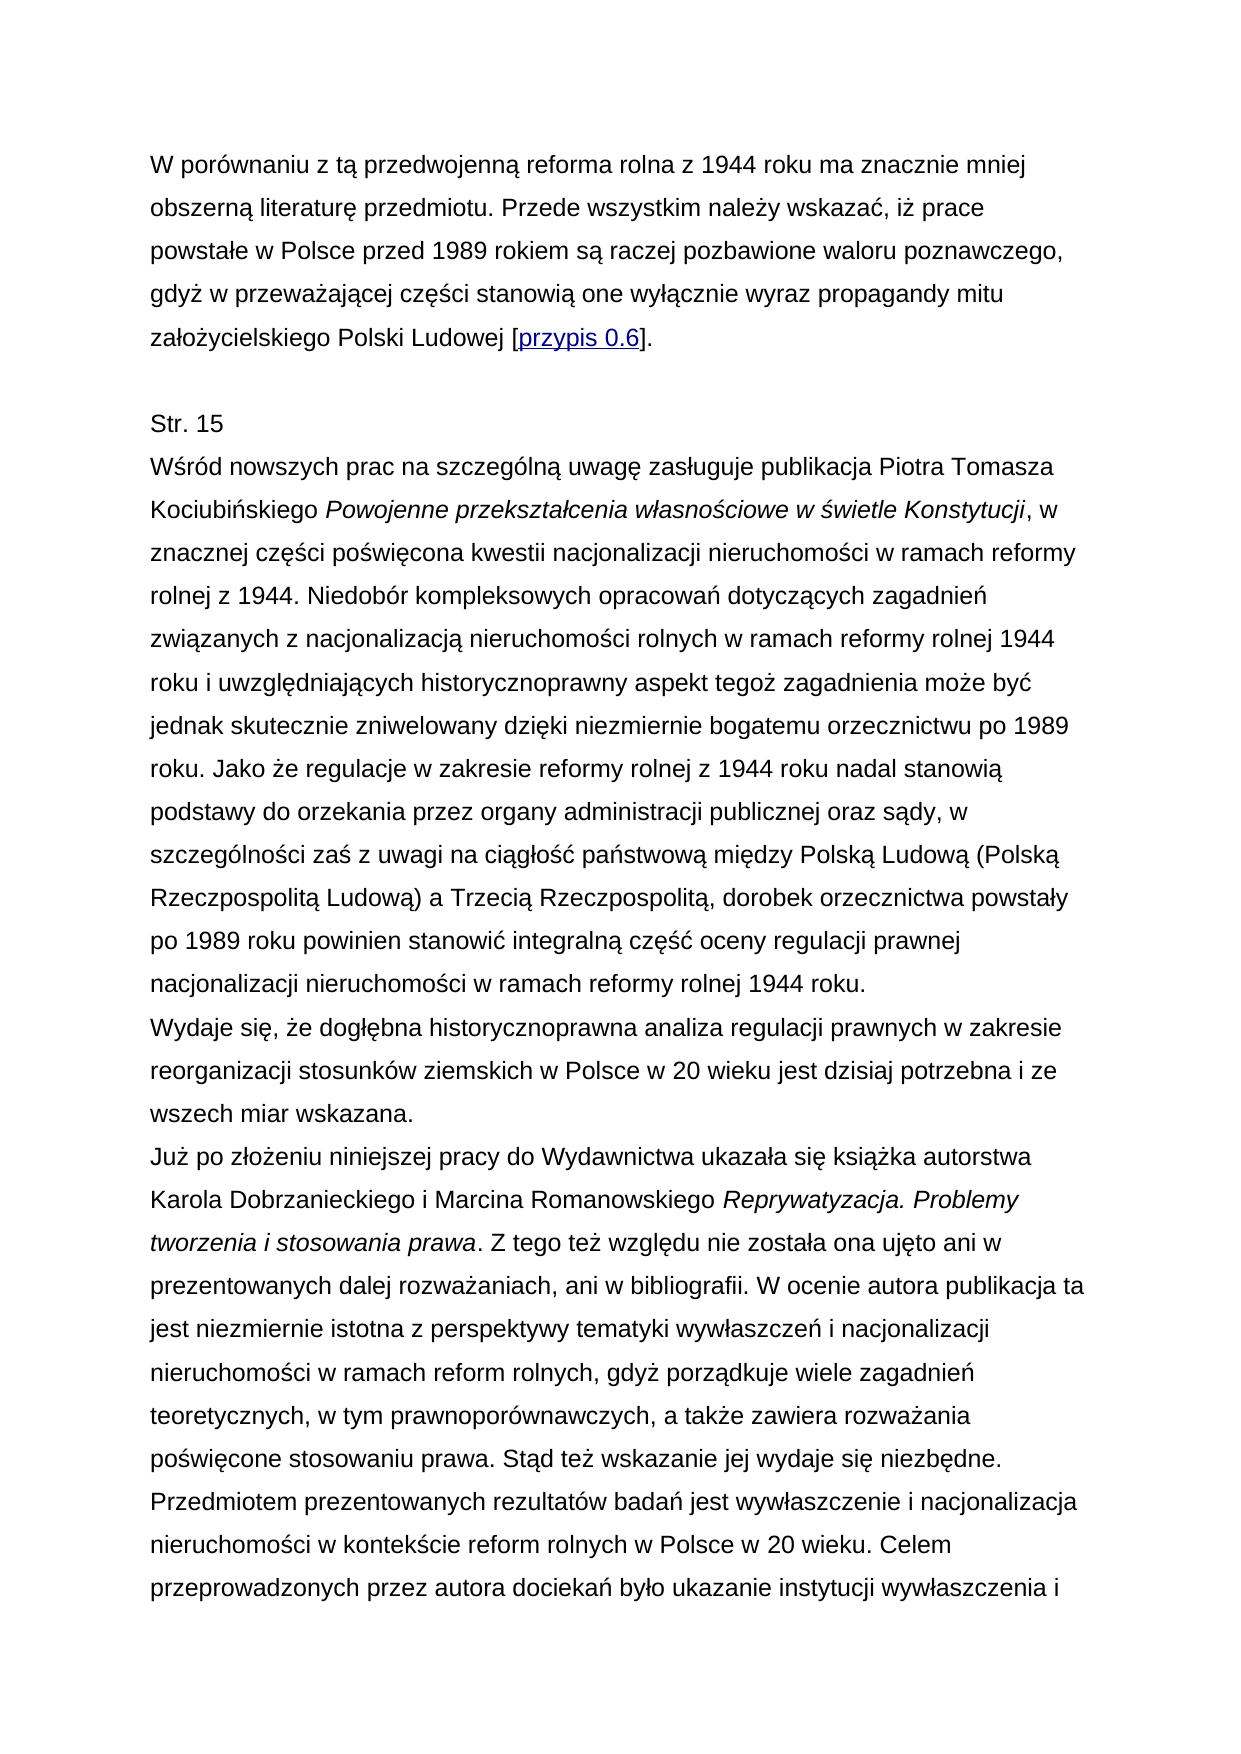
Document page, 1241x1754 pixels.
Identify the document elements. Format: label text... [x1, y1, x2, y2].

text W porównaniu z tą przedwojenną reforma rolna z 1944 roku ma znacznie mniej obszerną literaturę przedmiotu. Przede wszystkim należy wskazać, iż prace powstałe w Polsce przed 1989 rokiem są raczej pozbawione waloru poznawczego, gdyż w przeważającej części stanowią one wyłącznie wyraz propagandy mitu założycielskiego Polski Ludowej [przypis 0.6]. [150, 150, 1090, 351]
text Str. 15 [150, 409, 1090, 437]
text Przedmiotem prezentowanych rezultatów badań jest wywłaszczenie i nacjonalizacja nieruchomości w kontekście reform rolnych w Polsce w 20 wieku. Celem przeprowadzonych przez autora dociekań było ukazanie instytucji wywłaszczenia i [150, 1487, 1090, 1602]
text Wśród nowszych prac na szczególną uwagę zasługuje publikacja Piotra Tomasza Kociubińskiego Powojenne przekształcenia własnościowe w świetle Konstytucji, w znacznej części poświęcona kwestii nacjonalizacji nieruchomości w ramach reformy rolnej z 1944. Niedobór kompleksowych opracowań dotyczących zagadnień związanych z nacjonalizacją nieruchomości rolnych w ramach reformy rolnej 1944 roku i uwzględniających historycznoprawny aspekt tegoż zagadnienia może być jednak skutecznie zniwelowany dzięki niezmiernie bogatemu orzecznictwu po 1989 roku. Jako że regulacje w zakresie reformy rolnej z 1944 roku nadal stanowią podstawy do orzekania przez organy administracji publicznej oraz sądy, w szczególności zaś z uwagi na ciągłość państwową między Polską Ludową (Polską Rzeczpospolitą Ludową) a Trzecią Rzeczpospolitą, dorobek orzecznictwa powstały po 1989 roku powinien stanowić integralną część oceny regulacji prawnej nacjonalizacji nieruchomości w ramach reformy rolnej 1944 roku. [150, 452, 1090, 998]
text Już po złożeniu niniejszej pracy do Wydawnictwa ukazała się książka autorstwa Karola Dobrzanieckiego i Marcina Romanowskiego Reprywatyzacja. Problemy tworzenia i stosowania prawa. Z tego też względu nie została ona ujęto ani w prezentowanych dalej rozważaniach, ani w bibliografii. W ocenie autora publikacja ta jest niezmiernie istotna z perspektywy tematyki wywłaszczeń i nacjonalizacji nieruchomości w ramach reform rolnych, gdyż porządkuje wiele zagadnień teoretycznych, w tym prawnoporównawczych, a także zawiera rozważania poświęcone stosowaniu prawa. Stąd też wskazanie jej wydaje się niezbędne. [150, 1142, 1090, 1472]
text Wydaje się, że dogłębna historycznoprawna analiza regulacji prawnych w zakresie reorganizacji stosunków ziemskich w Polsce w 20 wieku jest dzisiaj potrzebna i ze wszech miar wskazana. [150, 1012, 1090, 1127]
